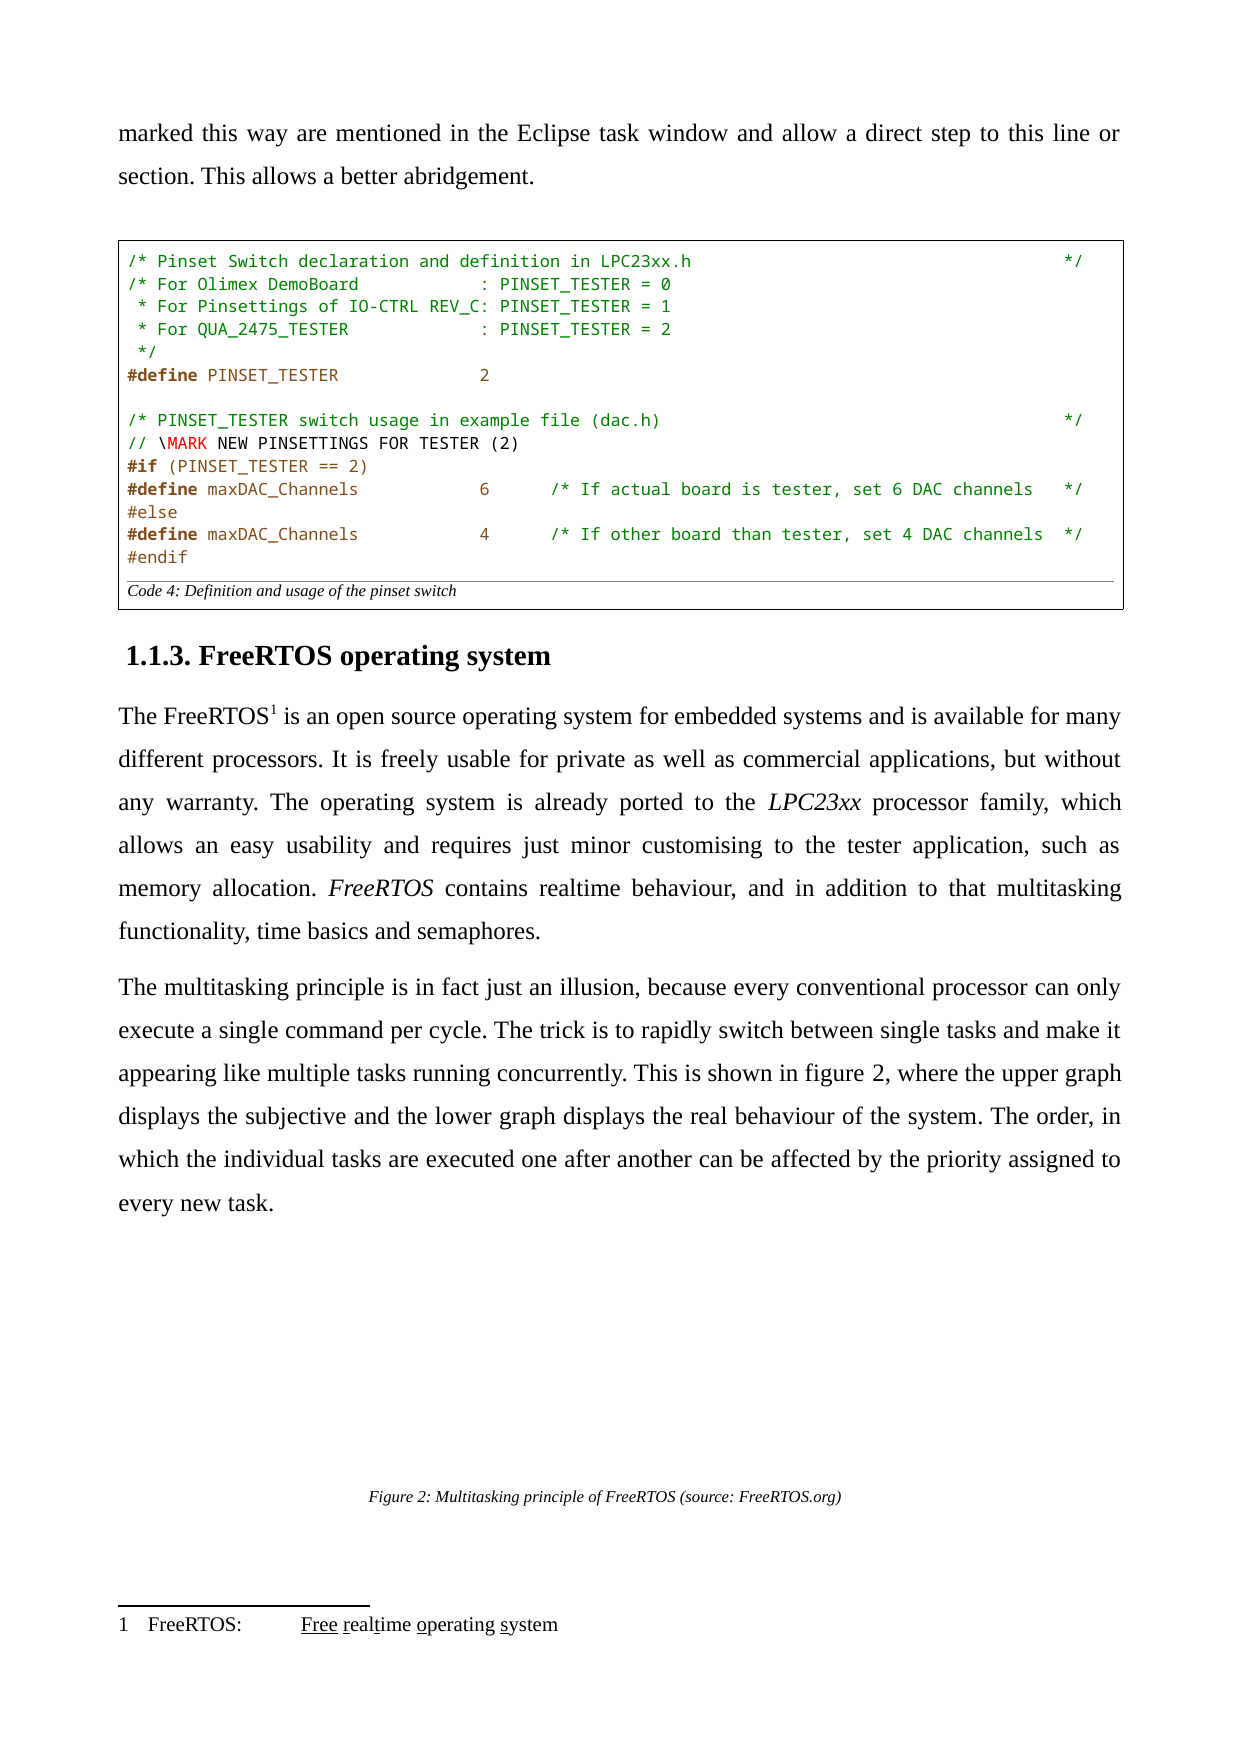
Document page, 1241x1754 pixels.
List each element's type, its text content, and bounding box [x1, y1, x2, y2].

text The multitasking principle is in fact just an illusion, because every conventional processor can only execute a single command per cycle. The trick is to rapidly switch between single tasks and make it appearing like multiple tasks running concurrently. This is shown in figure 2, where the upper graph displays the subjective and the lower graph displays the real behaviour of the system. The order, in which the individual tasks are executed one after another can be affected by the priority assigned to every new task. [118, 972, 1122, 1216]
text FreeRTOS: Free realtime operating system [118, 1612, 1122, 1636]
list /* PINSET_TESTER switch usage in example file (dac.h) */ [127, 409, 1114, 432]
list #endif [127, 546, 1114, 568]
list #define maxDAC_Channels 4 /* If other board than tester, set 4 DAC channels */ [127, 523, 1114, 546]
list */ [127, 340, 1114, 363]
list #else [127, 500, 1114, 523]
text marked this way are mentioned in the Eclipse task window and allow a direct step to this line or section. This allows a better abridgement. [118, 118, 1122, 190]
list /* For Olimex DemoBoard : PINSET_TESTER = 0 [127, 272, 1114, 295]
list #define maxDAC_Channels 6 /* If actual board is tester, set 6 DAC channels */ [127, 477, 1114, 500]
list * For QUA_2475_TESTER : PINSET_TESTER = 2 [127, 318, 1114, 340]
list /* Pinset Switch declaration and definition in LPC23xx.h */ [127, 249, 1114, 272]
list Code 4: Definition and usage of the pinset switch [127, 582, 1114, 600]
list #define PINSET_TESTER 2 [127, 363, 1114, 386]
list * For Pinsettings of IO-CTRL REV_C: PINSET_TESTER = 1 [127, 295, 1114, 318]
list #if (PINSET_TESTER == 2) [127, 454, 1114, 477]
text The FreeRTOS is an open source operating system for embedded systems and is available for many different processors. It is freely usable for private as well as commercial applications, but without any warranty. The operating system is already ported to the LPC23xx processor family, which allows an easy usability and requires just minor customising to the tester application, such as memory allocation. FreeRTOS contains realtime behaviour, and in addition to that multitasking functionality, time basics and semaphores. [118, 701, 1122, 945]
list // \MARK NEW PINSETTINGS FOR TESTER (2) [127, 432, 1114, 454]
subtitle [119, 241, 1123, 609]
subtitle FreeRTOS operating system [118, 610, 1122, 671]
text Figure 2: Multitasking principle of FreeRTOS (source: FreeRTOS.org) [368, 1256, 872, 1506]
